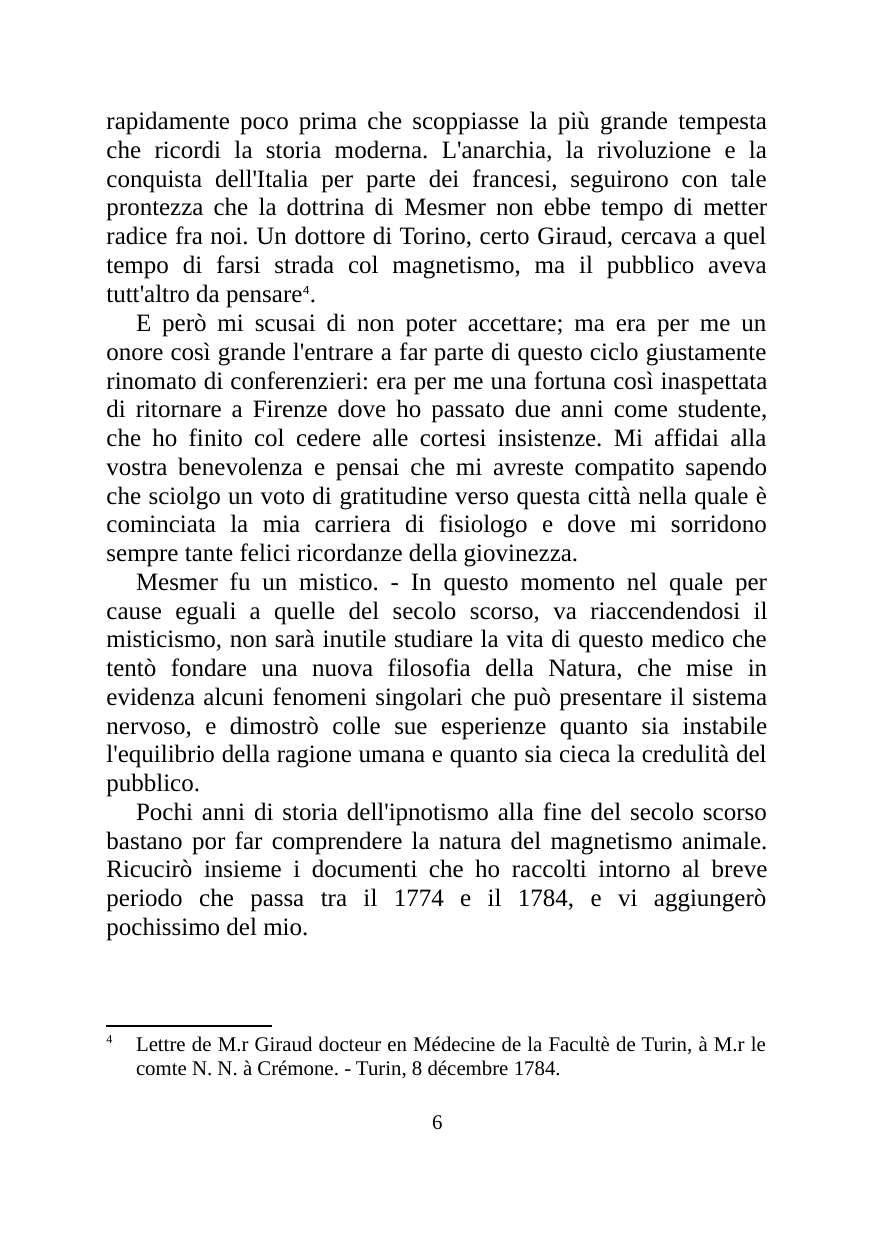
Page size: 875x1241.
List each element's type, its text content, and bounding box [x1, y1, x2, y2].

text Pochi anni di storia dell'ipnotismo alla fine del secolo scorso bastano por far comprendere la natura del magnetismo animale. Ricucirò insieme i documenti che ho raccolti intorno al breve periodo che passa tra il 1774 e il 1784, e vi aggiungerò pochissimo del mio. [106, 797, 768, 941]
text Lettre de M.r Giraud docteur en Médecine de la Facultè de Turin, à M.r le comte N. N. à Crémone. - Turin, 8 décembre 1784. [106, 1032, 768, 1080]
text E però mi scusai di non poter accettare; ma era per me un onore così grande l'entrare a far parte di questo ciclo giustamente rinomato di conferenzieri: era per me una fortuna così inaspettata di ritornare a Firenze dove ho passato due anni come studente, che ho finito col cedere alle cortesi insistenze. Mi affidai alla vostra benevolenza e pensai che mi avreste compatito sapendo che sciolgo un voto di gratitudine verso questa città nella quale è cominciata la mia carriera di fisiologo e dove mi sorridono sempre tante felici ricordanze della giovinezza. [106, 308, 768, 567]
text rapidamente poco prima che scoppiasse la più grande tempesta che ricordi la storia moderna. L'anarchia, la rivoluzione e la conquista dell'Italia per parte dei francesi, seguirono con tale prontezza che la dottrina di Mesmer non ebbe tempo di metter radice fra noi. Un dottore di Torino, certo Giraud, cercava a quel tempo di farsi strada col magnetismo, ma il pubblico aveva tutt'altro da pensare. [106, 106, 768, 308]
text Mesmer fu un mistico. - In questo momento nel quale per cause eguali a quelle del secolo scorso, va riaccendendosi il misticismo, non sarà inutile studiare la vita di questo medico che tentò fondare una nuova filosofia della Natura, che mise in evidenza alcuni fenomeni singolari che può presentare il sistema nervoso, e dimostrò colle sue esperienze quanto sia instabile l'equilibrio della ragione umana e quanto sia cieca la credulità del pubblico. [106, 567, 768, 797]
